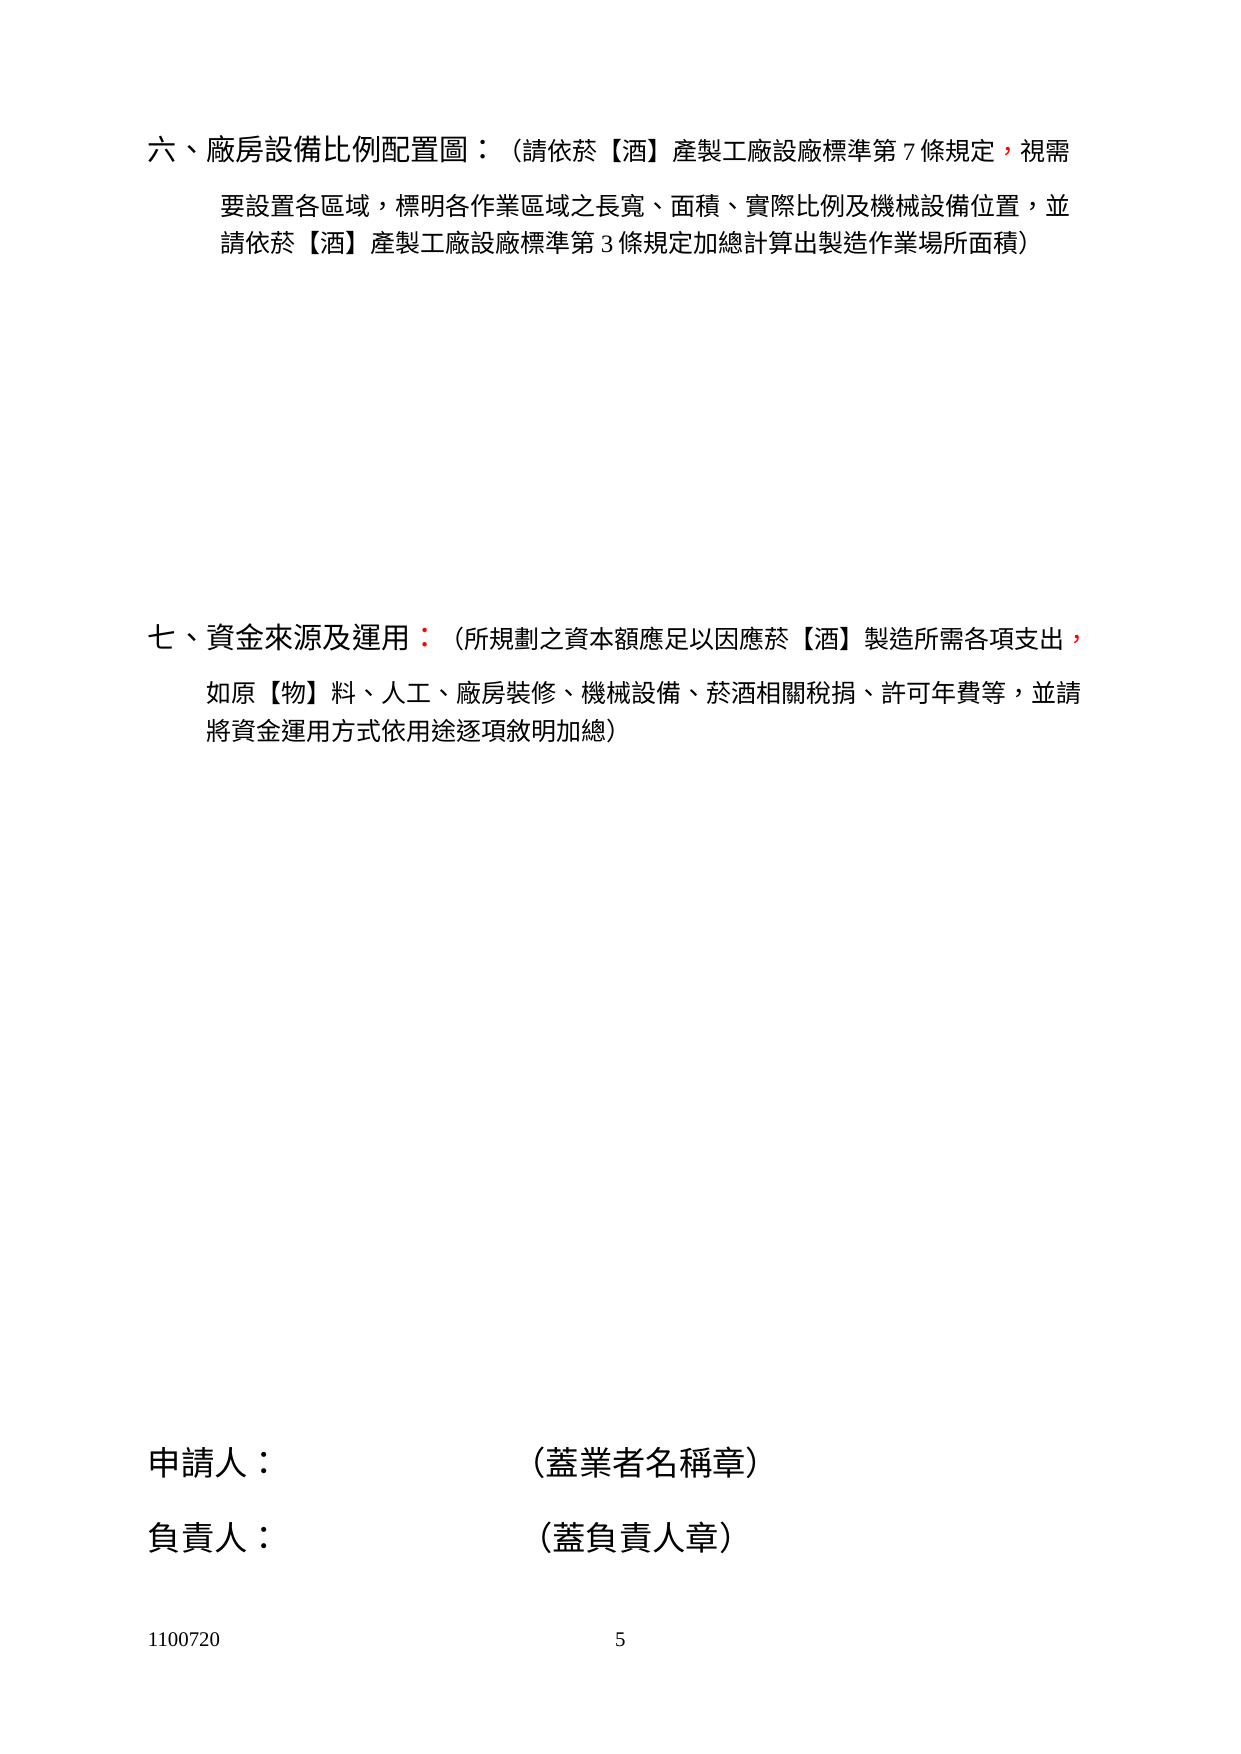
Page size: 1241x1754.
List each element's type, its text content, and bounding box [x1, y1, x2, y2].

text 六、廠房設備比例配置圖：（請依菸【酒】產製工廠設廠標準第7條規定，視需要設置各區域，標明各作業區域之長寬、面積、實際比例及機械設備位置，並請依菸【酒】產製工廠設廠標準第3條規定加總計算出製造作業場所面積） [148, 111, 1092, 261]
text 七、資金來源及運用：（所規劃之資本額應足以因應菸【酒】製造所需各項支出，如原【物】料、人工、廠房裝修、機械設備、菸酒相關稅捐、許可年費等，並請將資金運用方式依用途逐項敘明加總） [148, 598, 1092, 748]
text 申請人： （蓋業者名稱章） [148, 1423, 1092, 1498]
text 負責人： （蓋負責人章） [148, 1498, 1092, 1573]
